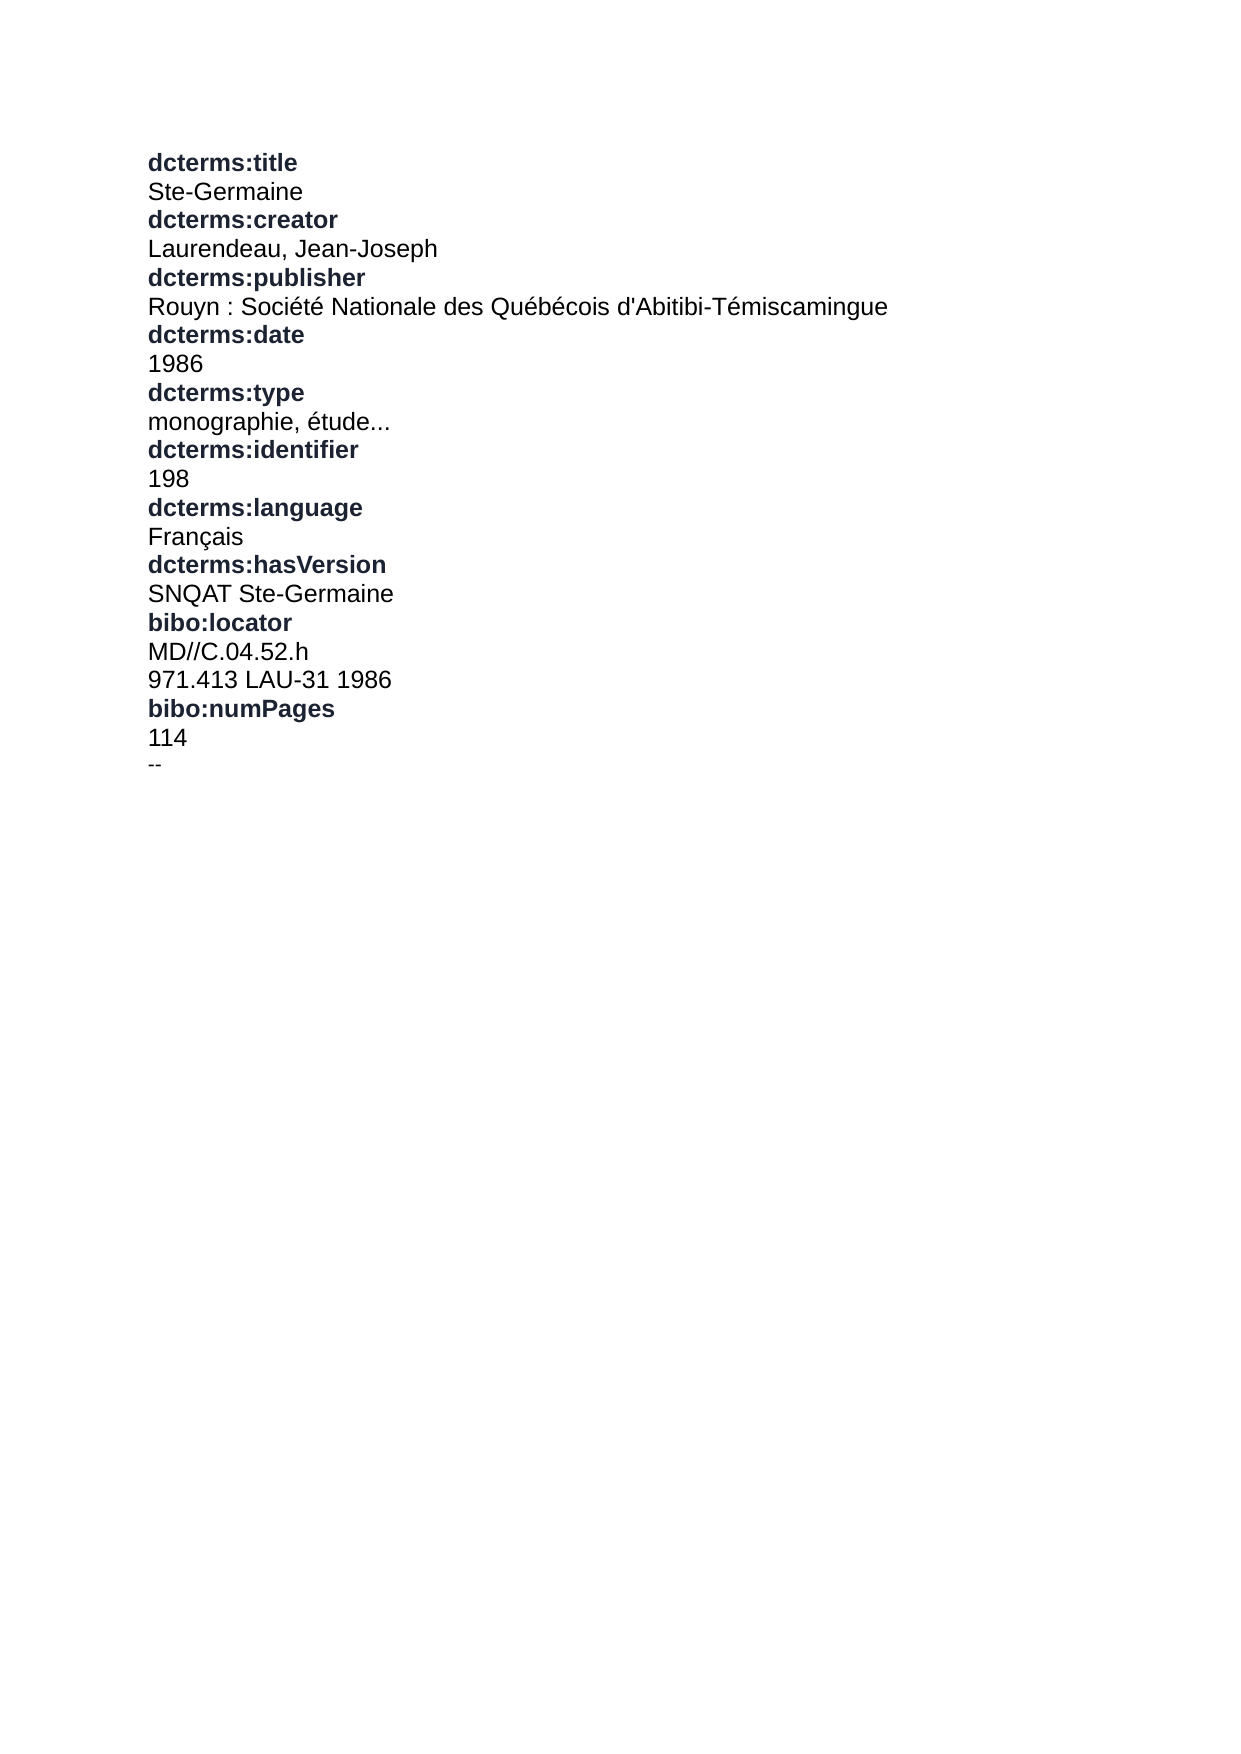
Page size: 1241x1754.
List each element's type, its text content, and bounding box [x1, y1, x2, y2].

text SNQAT Ste-Germaine [148, 579, 1092, 608]
text MD//C.04.52.h [148, 636, 1092, 665]
text Rouyn : Société Nationale des Québécois d'Abitibi-Témiscamingue [148, 291, 1092, 320]
text monographie, étude... [148, 406, 1092, 435]
text 971.413 LAU-31 1986 [148, 665, 1092, 694]
text dcterms:type [148, 378, 1092, 406]
text bibo:numPages [148, 694, 1092, 723]
text 1986 [148, 349, 1092, 378]
text 114 [148, 723, 1092, 751]
text dcterms:title [148, 148, 1092, 176]
text 198 [148, 464, 1092, 493]
text -- [148, 751, 1092, 775]
text Laurendeau, Jean-Joseph [148, 234, 1092, 263]
text Français [148, 521, 1092, 550]
text dcterms:hasVersion [148, 550, 1092, 579]
text bibo:locator [148, 608, 1092, 636]
text dcterms:language [148, 493, 1092, 521]
text Ste-Germaine [148, 176, 1092, 205]
text dcterms:date [148, 320, 1092, 349]
text dcterms:identifier [148, 435, 1092, 464]
text dcterms:creator [148, 205, 1092, 234]
text dcterms:publisher [148, 263, 1092, 291]
